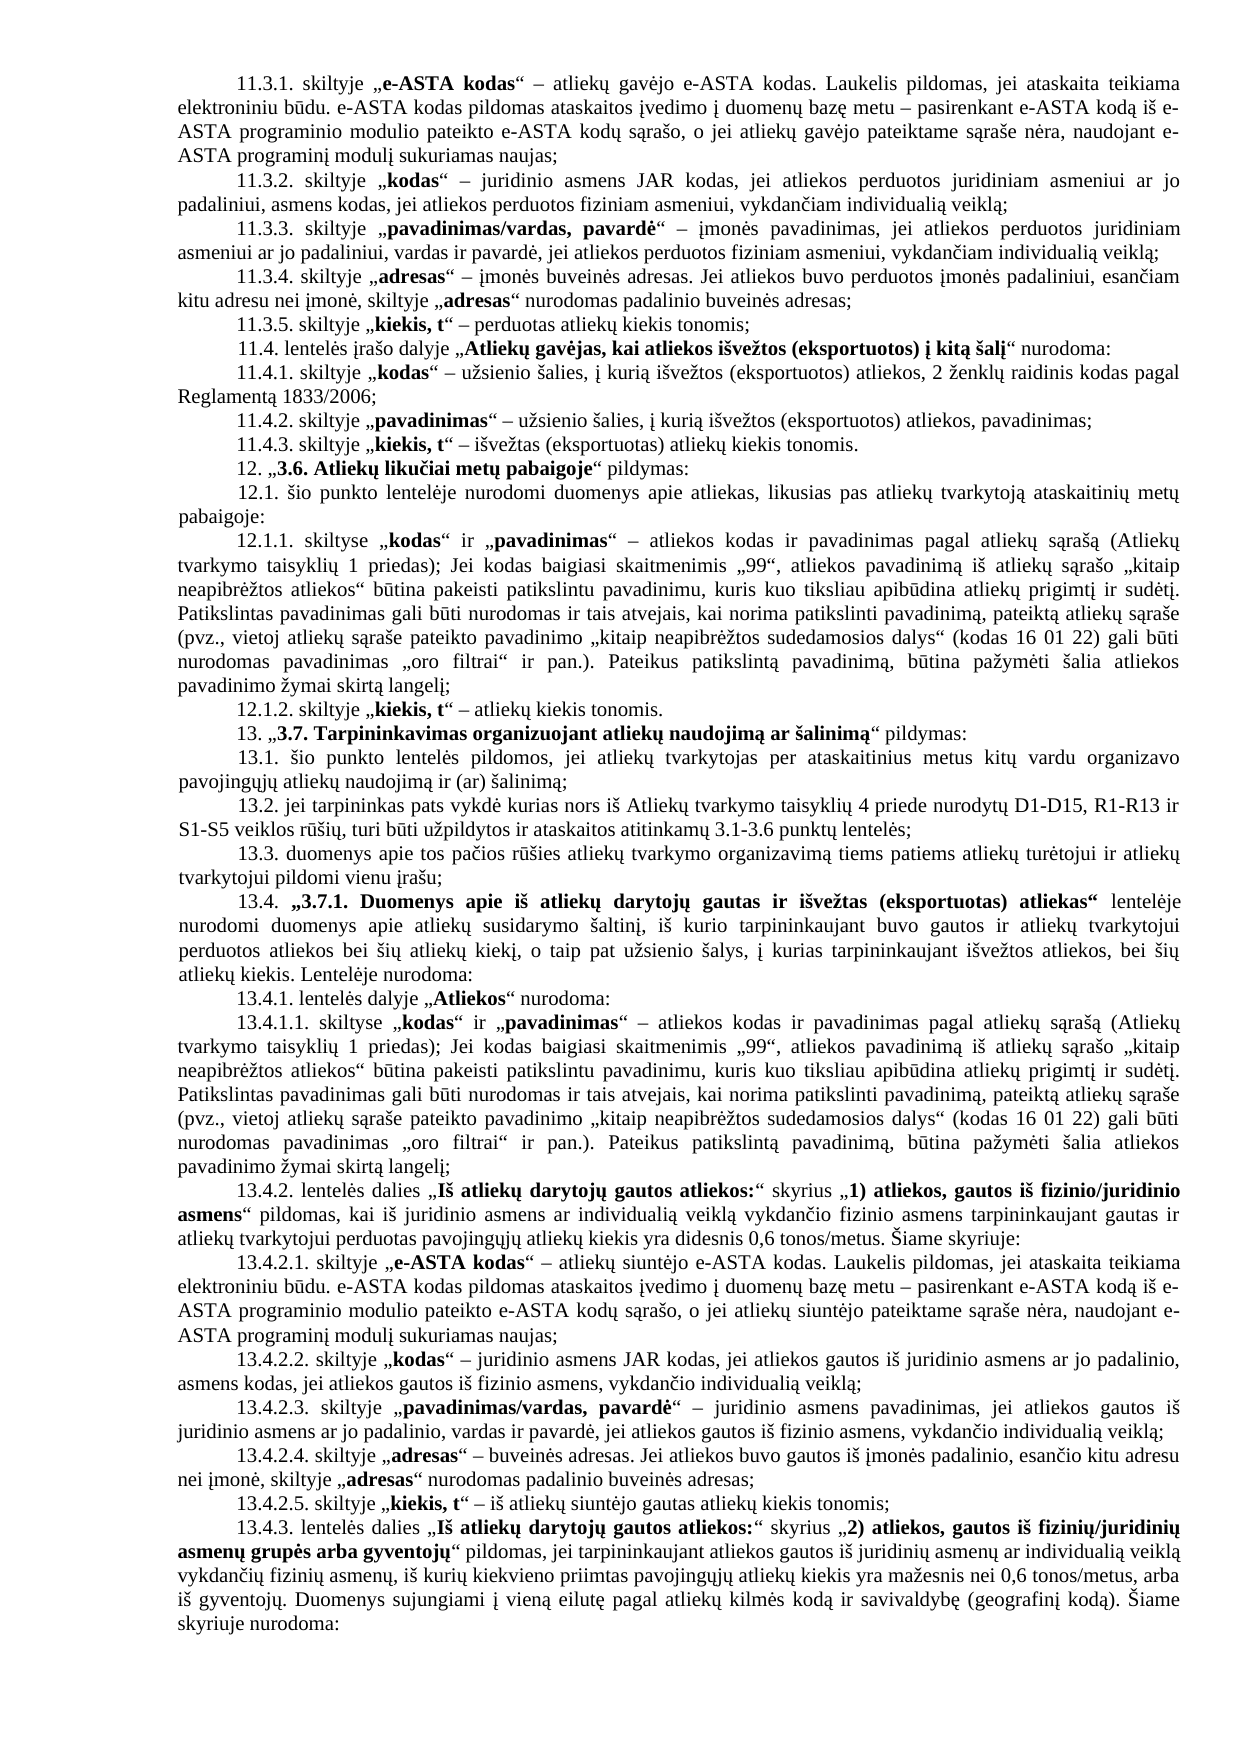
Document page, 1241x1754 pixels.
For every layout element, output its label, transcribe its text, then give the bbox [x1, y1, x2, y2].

text 13.4.2.1. skiltyje „e-ASTA kodas“ – atliekų siuntėjo e-ASTA kodas. Laukelis pildomas, jei ataskaita teikiama elektroniniu būdu. e-ASTA kodas pildomas ataskaitos įvedimo į duomenų bazę metu – pasirenkant e-ASTA kodą iš e-ASTA programinio modulio pateikto e-ASTA kodų sąrašo, o jei atliekų siuntėjo pateiktame sąraše nėra, naudojant e-ASTA programinį modulį sukuriamas naujas; [177, 1250, 1181, 1347]
text 13.4.2.5. skiltyje „kiekis, t“ – iš atliekų siuntėjo gautas atliekų kiekis tonomis; [177, 1491, 1181, 1515]
text 12.1.2. skiltyje „kiekis, t“ – atliekų kiekis tonomis. [177, 697, 1181, 721]
text 12.1. šio punkto lentelėje nurodomi duomenys apie atliekas, likusias pas atliekų tvarkytoją ataskaitinių metų pabaigoje: [178, 480, 1181, 528]
text 13.4.1. lentelės dalyje „Atliekos“ nurodoma: [177, 986, 1181, 1010]
text 12.1.1. skiltyse „kodas“ ir „pavadinimas“ – atliekos kodas ir pavadinimas pagal atliekų sąrašą (Atliekų tvarkymo taisyklių 1 priedas); Jei kodas baigiasi skaitmenimis „99“, atliekos pavadinimą iš atliekų sąrašo „kitaip neapibrėžtos atliekos“ būtina pakeisti patikslintu pavadinimu, kuris kuo tiksliau apibūdina atliekų prigimtį ir sudėtį. Patikslintas pavadinimas gali būti nurodomas ir tais atvejais, kai norima patikslinti pavadinimą, pateiktą atliekų sąraše (pvz., vietoj atliekų sąraše pateikto pavadinimo „kitaip neapibrėžtos sudedamosios dalys“ (kodas 16 01 22) gali būti nurodomas pavadinimas „oro filtrai“ ir pan.). Pateikus patikslintą pavadinimą, būtina pažymėti šalia atliekos pavadinimo žymai skirtą langelį; [177, 528, 1181, 697]
text 11.4.2. skiltyje „pavadinimas“ – užsienio šalies, į kurią išvežtos (eksportuotos) atliekos, pavadinimas; [177, 408, 1181, 432]
text 11.3.3. skiltyje „pavadinimas/vardas, pavardė“ – įmonės pavadinimas, jei atliekos perduotos juridiniam asmeniui ar jo padaliniui, vardas ir pavardė, jei atliekos perduotos fiziniam asmeniui, vykdančiam individualią veiklą; [177, 216, 1181, 264]
text 13.4.2.3. skiltyje „pavadinimas/vardas, pavardė“ – juridinio asmens pavadinimas, jei atliekos gautos iš juridinio asmens ar jo padalinio, vardas ir pavardė, jei atliekos gautos iš fizinio asmens, vykdančio individualią veiklą; [177, 1395, 1181, 1443]
text 13.4.2.2. skiltyje „kodas“ – juridinio asmens JAR kodas, jei atliekos gautos iš juridinio asmens ar jo padalinio, asmens kodas, jei atliekos gautos iš fizinio asmens, vykdančio individualią veiklą; [177, 1347, 1181, 1395]
text 11.3.1. skiltyje „e-ASTA kodas“ – atliekų gavėjo e-ASTA kodas. Laukelis pildomas, jei ataskaita teikiama elektroniniu būdu. e-ASTA kodas pildomas ataskaitos įvedimo į duomenų bazę metu – pasirenkant e-ASTA kodą iš e-ASTA programinio modulio pateikto e-ASTA kodų sąrašo, o jei atliekų gavėjo pateiktame sąraše nėra, naudojant e-ASTA programinį modulį sukuriamas naujas; [177, 71, 1181, 167]
text 13.4.1.1. skiltyse „kodas“ ir „pavadinimas“ – atliekos kodas ir pavadinimas pagal atliekų sąrašą (Atliekų tvarkymo taisyklių 1 priedas); Jei kodas baigiasi skaitmenimis „99“, atliekos pavadinimą iš atliekų sąrašo „kitaip neapibrėžtos atliekos“ būtina pakeisti patikslintu pavadinimu, kuris kuo tiksliau apibūdina atliekų prigimtį ir sudėtį. Patikslintas pavadinimas gali būti nurodomas ir tais atvejais, kai norima patikslinti pavadinimą, pateiktą atliekų sąraše (pvz., vietoj atliekų sąraše pateikto pavadinimo „kitaip neapibrėžtos sudedamosios dalys“ (kodas 16 01 22) gali būti nurodomas pavadinimas „oro filtrai“ ir pan.). Pateikus patikslintą pavadinimą, būtina pažymėti šalia atliekos pavadinimo žymai skirtą langelį; [177, 1010, 1181, 1178]
text 13.3. duomenys apie tos pačios rūšies atliekų tvarkymo organizavimą tiems patiems atliekų turėtojui ir atliekų tvarkytojui pildomi vienu įrašu; [178, 841, 1181, 889]
text 12. „3.6. Atliekų likučiai metų pabaigoje“ pildymas: [177, 456, 1181, 480]
text 13.4. „3.7.1. Duomenys apie iš atliekų darytojų gautas ir išvežtas (eksportuotas) atliekas“ lentelėje nurodomi duomenys apie atliekų susidarymo šaltinį, iš kurio tarpininkaujant buvo gautos ir atliekų tvarkytojui perduotos atliekos bei šių atliekų kiekį, o taip pat užsienio šalys, į kurias tarpininkaujant išvežtos atliekos, bei šių atliekų kiekis. Lentelėje nurodoma: [178, 889, 1181, 986]
text 13.4.2.4. skiltyje „adresas“ – buveinės adresas. Jei atliekos buvo gautos iš įmonės padalinio, esančio kitu adresu nei įmonė, skiltyje „adresas“ nurodomas padalinio buveinės adresas; [177, 1443, 1181, 1491]
text 13. „3.7. Tarpininkavimas organizuojant atliekų naudojimą ar šalinimą“ pildymas: [177, 721, 1181, 745]
text 13.4.2. lentelės dalies „Iš atliekų darytojų gautos atliekos:“ skyrius „1) atliekos, gautos iš fizinio/juridinio asmens“ pildomas, kai iš juridinio asmens ar individualią veiklą vykdančio fizinio asmens tarpininkaujant gautas ir atliekų tvarkytojui perduotas pavojingųjų atliekų kiekis yra didesnis 0,6 tonos/metus. Šiame skyriuje: [177, 1178, 1181, 1250]
text 13.4.3. lentelės dalies „Iš atliekų darytojų gautos atliekos:“ skyrius „2) atliekos, gautos iš fizinių/juridinių asmenų grupės arba gyventojų“ pildomas, jei tarpininkaujant atliekos gautos iš juridinių asmenų ar individualią veiklą vykdančių fizinių asmenų, iš kurių kiekvieno priimtas pavojingųjų atliekų kiekis yra mažesnis nei 0,6 tonos/metus, arba iš gyventojų. Duomenys sujungiami į vieną eilutę pagal atliekų kilmės kodą ir savivaldybę (geografinį kodą). Šiame skyriuje nurodoma: [177, 1515, 1181, 1635]
text 13.1. šio punkto lentelės pildomos, jei atliekų tvarkytojas per ataskaitinius metus kitų vardu organizavo pavojingųjų atliekų naudojimą ir (ar) šalinimą; [178, 745, 1181, 793]
text 11.4.3. skiltyje „kiekis, t“ – išvežtas (eksportuotas) atliekų kiekis tonomis. [177, 432, 1181, 456]
text 11.3.4. skiltyje „adresas“ – įmonės buveinės adresas. Jei atliekos buvo perduotos įmonės padaliniui, esančiam kitu adresu nei įmonė, skiltyje „adresas“ nurodomas padalinio buveinės adresas; [177, 264, 1181, 312]
text 11.4.1. skiltyje „kodas“ – užsienio šalies, į kurią išvežtos (eksportuotos) atliekos, 2 ženklų raidinis kodas pagal Reglamentą 1833/2006; [177, 360, 1181, 408]
text 11.3.5. skiltyje „kiekis, t“ – perduotas atliekų kiekis tonomis; [177, 312, 1181, 336]
text 11.4. lentelės įrašo dalyje „Atliekų gavėjas, kai atliekos išvežtos (eksportuotos) į kitą šalį“ nurodoma: [178, 336, 1181, 360]
text 11.3.2. skiltyje „kodas“ – juridinio asmens JAR kodas, jei atliekos perduotos juridiniam asmeniui ar jo padaliniui, asmens kodas, jei atliekos perduotos fiziniam asmeniui, vykdančiam individualią veiklą; [177, 167, 1181, 216]
text 13.2. jei tarpininkas pats vykdė kurias nors iš Atliekų tvarkymo taisyklių 4 priede nurodytų D1-D15, R1-R13 ir S1-S5 veiklos rūšių, turi būti užpildytos ir ataskaitos atitinkamų 3.1-3.6 punktų lentelės; [178, 793, 1181, 841]
